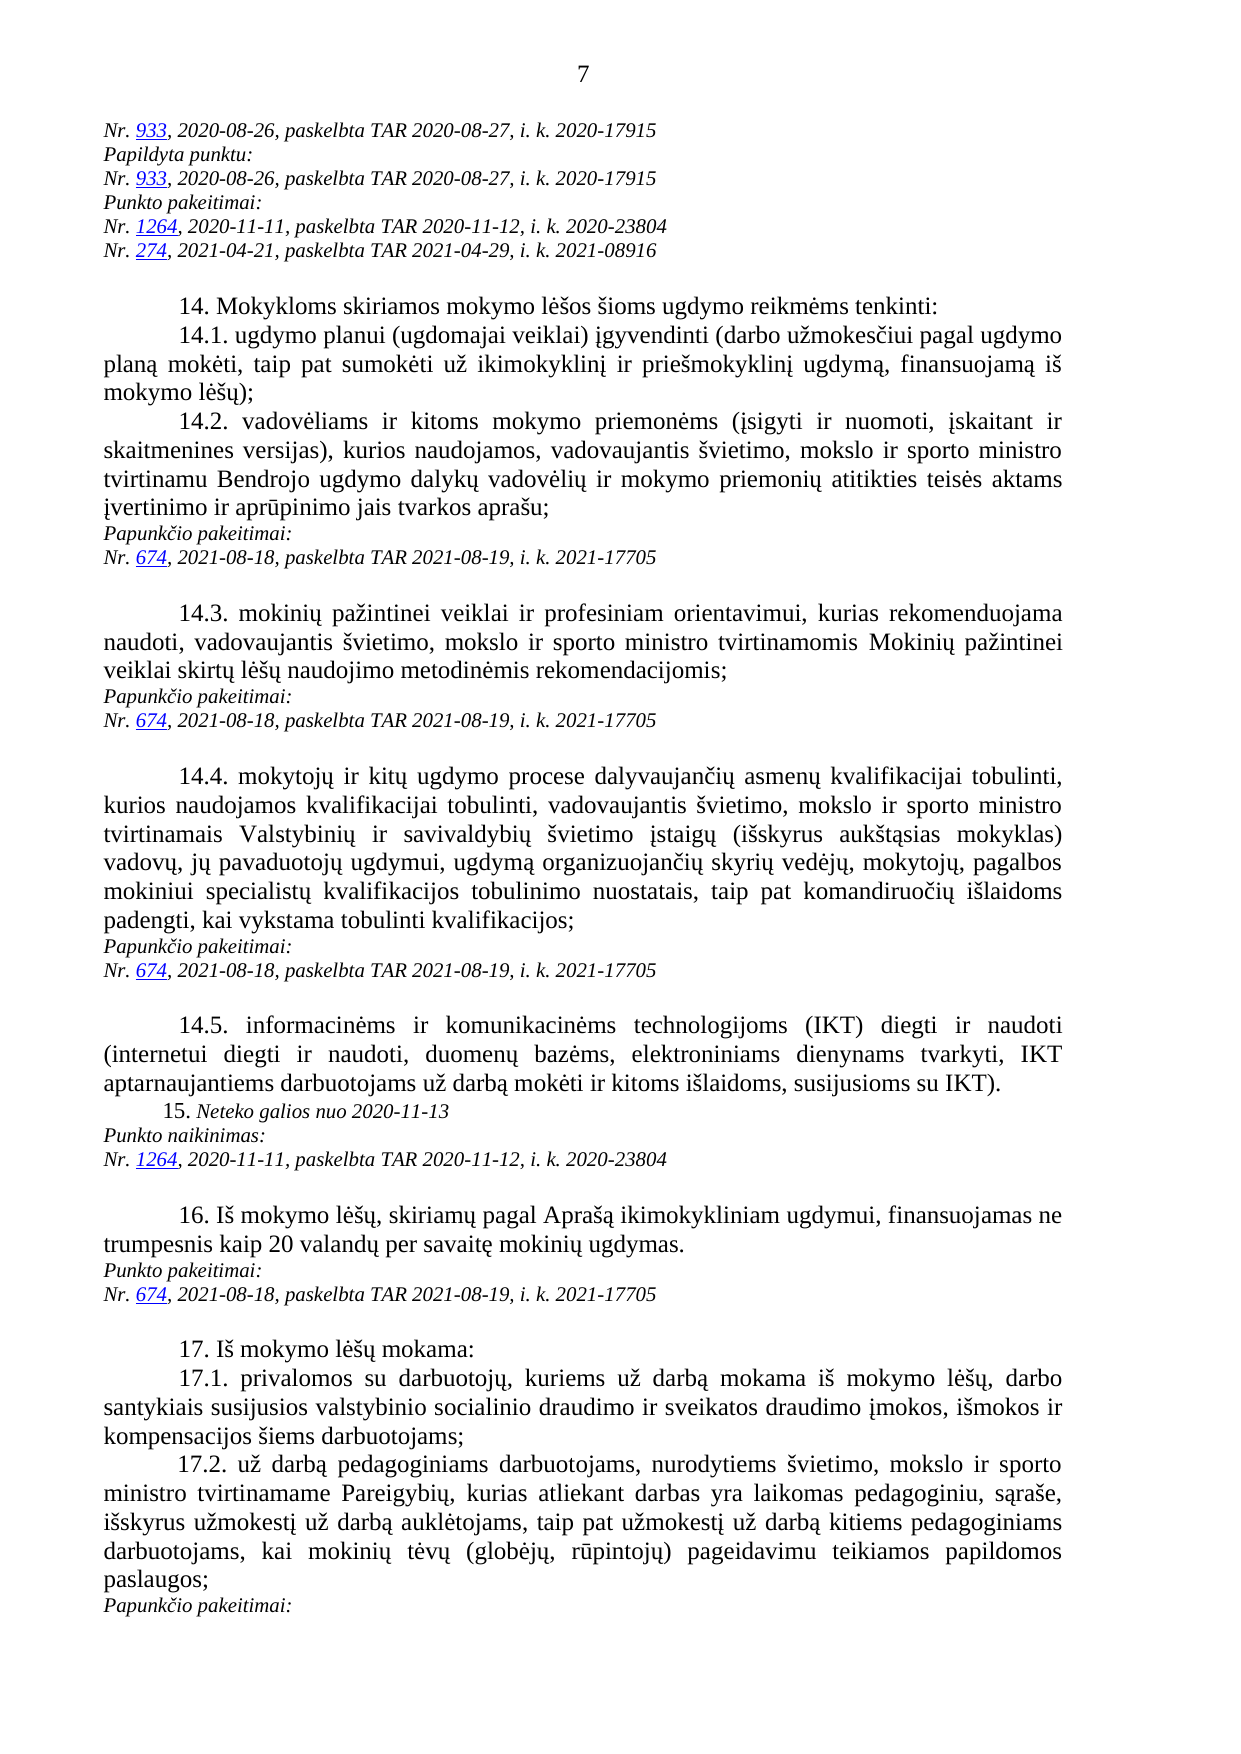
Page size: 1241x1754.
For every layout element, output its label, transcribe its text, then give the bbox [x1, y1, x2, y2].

text 14.3. mokinių pažintinei veiklai ir profesiniam orientavimui, kurias rekomenduojama naudoti, vadovaujantis švietimo, mokslo ir sporto ministro tvirtinamomis Mokinių pažintinei veiklai skirtų lėšų naudojimo metodinėmis rekomendacijomis; [103, 598, 1063, 684]
text 14. Mokykloms skiriamos mokymo lėšos šioms ugdymo reikmėms tenkinti: [103, 291, 1063, 320]
text Punkto pakeitimai: [103, 190, 1063, 214]
text Nr. 674, 2021-08-18, paskelbta TAR 2021-08-19, i. k. 2021-17705 [103, 958, 1063, 982]
text Nr. 274, 2021-04-21, paskelbta TAR 2021-04-29, i. k. 2021-08916 [103, 238, 1063, 262]
text Nr. 1264, 2020-11-11, paskelbta TAR 2020-11-12, i. k. 2020-23804 [103, 1147, 1063, 1171]
text 15. Neteko galios nuo 2020-11-13 [103, 1097, 1063, 1123]
text 17.2. už darbą pedagoginiams darbuotojams, nurodytiems švietimo, mokslo ir sporto ministro tvirtinamame Pareigybių, kurias atliekant darbas yra laikomas pedagoginiu, sąraše, išskyrus užmokestį už darbą auklėtojams, taip pat užmokestį už darbą kitiems pedagoginiams darbuotojams, kai mokinių tėvų (globėjų, rūpintojų) pageidavimu teikiamos papildomos paslaugos; [103, 1449, 1063, 1593]
text Punkto pakeitimai: [103, 1258, 1063, 1282]
text Nr. 933, 2020-08-26, paskelbta TAR 2020-08-27, i. k. 2020-17915 [103, 118, 1063, 142]
text Papunkčio pakeitimai: [103, 684, 1063, 708]
text Nr. 674, 2021-08-18, paskelbta TAR 2021-08-19, i. k. 2021-17705 [103, 708, 1063, 732]
text Nr. 933, 2020-08-26, paskelbta TAR 2020-08-27, i. k. 2020-17915 [103, 166, 1063, 190]
text 14.4. mokytojų ir kitų ugdymo procese dalyvaujančių asmenų kvalifikacijai tobulinti, kurios naudojamos kvalifikacijai tobulinti, vadovaujantis švietimo, mokslo ir sporto ministro tvirtinamais Valstybinių ir savivaldybių švietimo įstaigų (išskyrus aukštąsias mokyklas) vadovų, jų pavaduotojų ugdymui, ugdymą organizuojančių skyrių vedėjų, mokytojų, pagalbos mokiniui specialistų kvalifikacijos tobulinimo nuostatais, taip pat komandiruočių išlaidoms padengti, kai vykstama tobulinti kvalifikacijos; [103, 761, 1063, 934]
text Punkto naikinimas: [103, 1123, 1063, 1147]
text 14.1. ugdymo planui (ugdomajai veiklai) įgyvendinti (darbo užmokesčiui pagal ugdymo planą mokėti, taip pat sumokėti už ikimokyklinį ir priešmokyklinį ugdymą, finansuojamą iš mokymo lėšų); [103, 320, 1063, 406]
text Papunkčio pakeitimai: [103, 1593, 1063, 1617]
text 17.1. privalomos su darbuotojų, kuriems už darbą mokama iš mokymo lėšų, darbo santykiais susijusios valstybinio socialinio draudimo ir sveikatos draudimo įmokos, išmokos ir kompensacijos šiems darbuotojams; [103, 1363, 1063, 1449]
text Nr. 1264, 2020-11-11, paskelbta TAR 2020-11-12, i. k. 2020-23804 [103, 214, 1063, 238]
text 14.2. vadovėliams ir kitoms mokymo priemonėms (įsigyti ir nuomoti, įskaitant ir skaitmenines versijas), kurios naudojamos, vadovaujantis švietimo, mokslo ir sporto ministro tvirtinamu Bendrojo ugdymo dalykų vadovėlių ir mokymo priemonių atitikties teisės aktams įvertinimo ir aprūpinimo jais tvarkos aprašu; [103, 406, 1063, 521]
text Papunkčio pakeitimai: [103, 521, 1063, 545]
text 17. Iš mokymo lėšų mokama: [103, 1334, 1063, 1363]
text Nr. 674, 2021-08-18, paskelbta TAR 2021-08-19, i. k. 2021-17705 [103, 1282, 1063, 1306]
text Papildyta punktu: [103, 142, 1063, 166]
text Papunkčio pakeitimai: [103, 934, 1063, 958]
text 16. Iš mokymo lėšų, skiriamų pagal Aprašą ikimokykliniam ugdymui, finansuojamas ne trumpesnis kaip 20 valandų per savaitę mokinių ugdymas. [103, 1200, 1063, 1258]
text 14.5. informacinėms ir komunikacinėms technologijoms (IKT) diegti ir naudoti (internetui diegti ir naudoti, duomenų bazėms, elektroniniams dienynams tvarkyti, IKT aptarnaujantiems darbuotojams už darbą mokėti ir kitoms išlaidoms, susijusioms su IKT). [103, 1011, 1063, 1097]
text Nr. 674, 2021-08-18, paskelbta TAR 2021-08-19, i. k. 2021-17705 [103, 545, 1063, 569]
